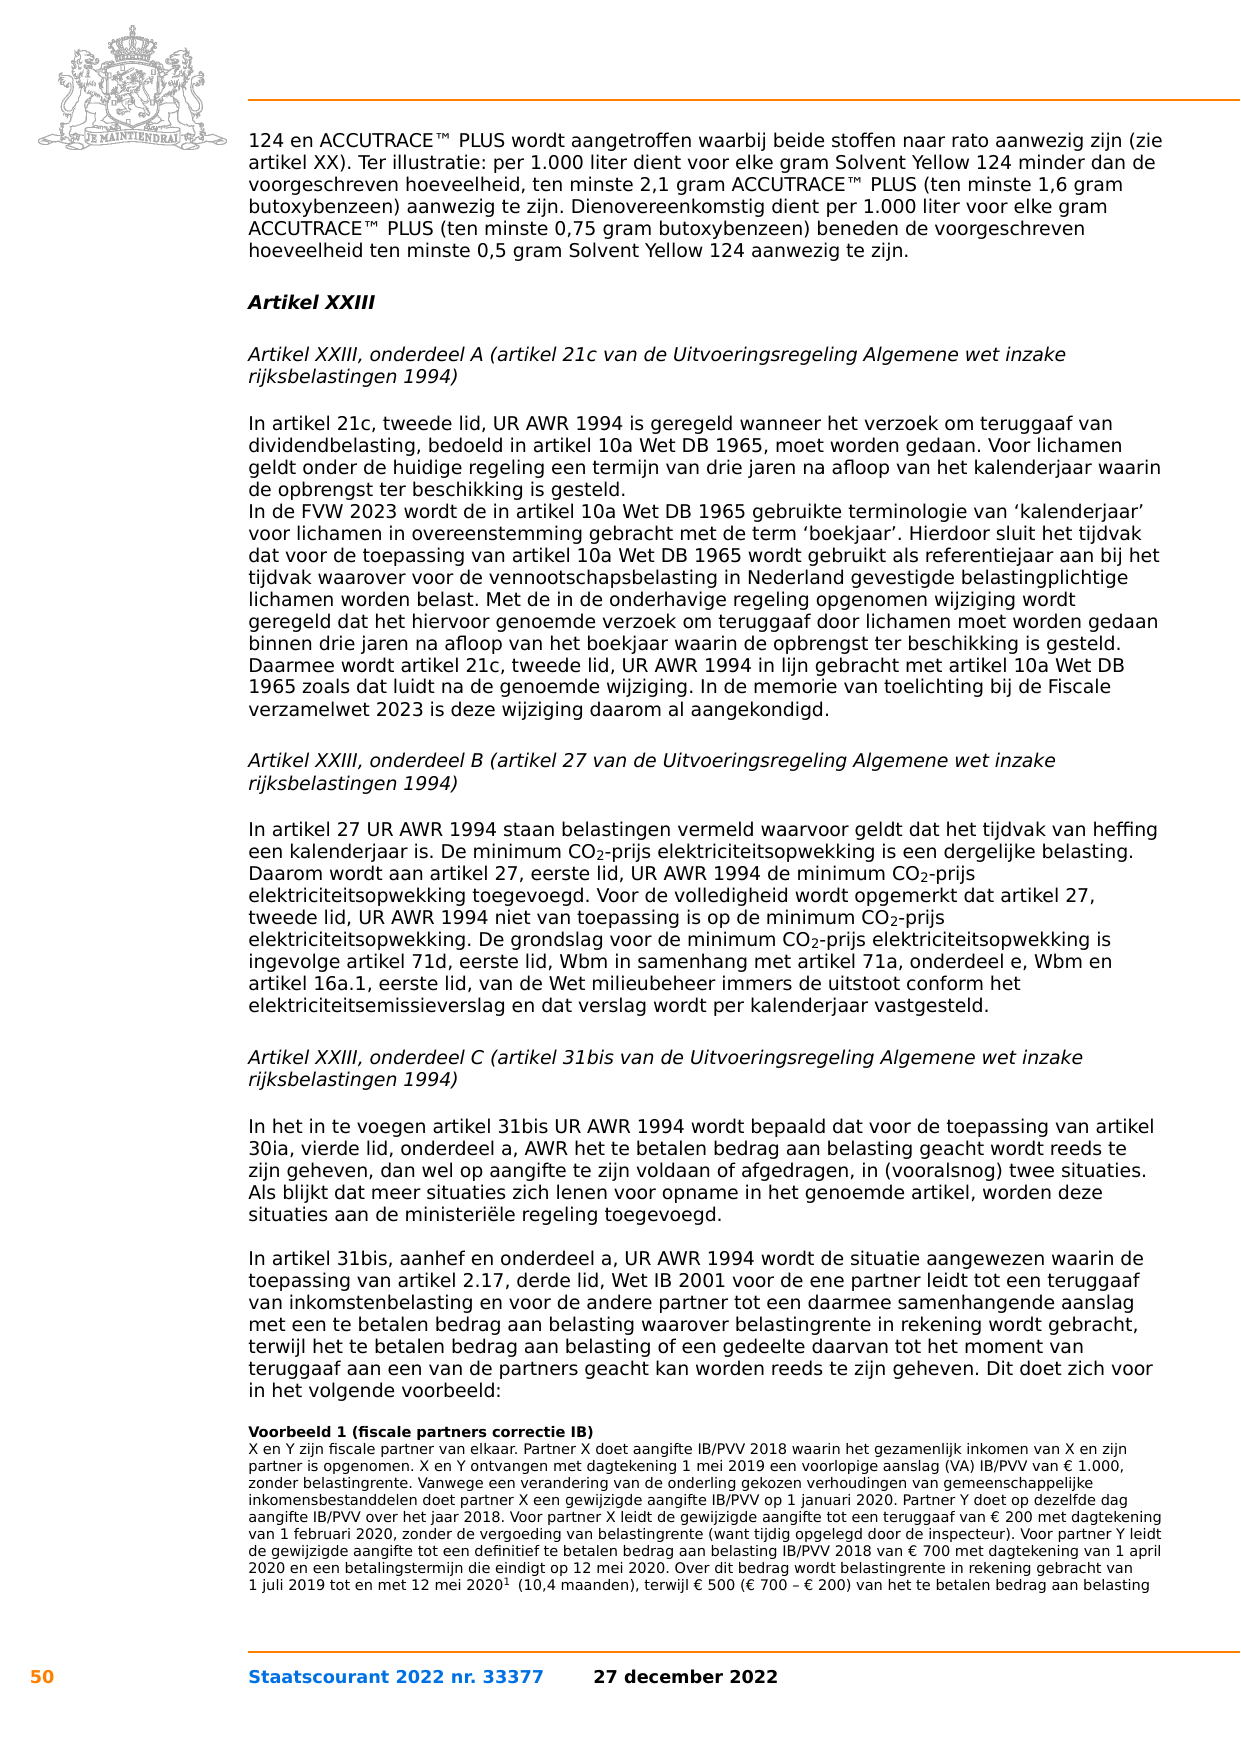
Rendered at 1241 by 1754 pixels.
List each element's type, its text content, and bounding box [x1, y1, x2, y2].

subtitle Artikel XXIII, onderdeel C (artikel 31bis van de Uitvoeringsregeling Algemene wet inzake rijksbelastingen 1994) [248, 1047, 1163, 1091]
text In het in te voegen artikel 31bis UR AWR 1994 wordt bepaald dat voor de toepassing van artikel 30ia, vierde lid, onderdeel a, AWR het te betalen bedrag aan belasting geacht wordt reeds te zijn geheven, dan wel op aangifte te zijn voldaan of afgedragen, in (vooralsnog) twee situaties. Als blijkt dat meer situaties zich lenen voor opname in het genoemde artikel, worden deze situaties aan de ministeriële regeling toegevoegd. [248, 1116, 1163, 1226]
subtitle Artikel XXIII, onderdeel A (artikel 21c van de Uitvoeringsregeling Algemene wet inzake rijksbelastingen 1994) [248, 344, 1163, 388]
subtitle Artikel XXIII [248, 292, 1163, 314]
picture [38, 25, 227, 150]
text In artikel 21c, tweede lid, UR AWR 1994 is geregeld wanneer het verzoek om teruggaaf van dividendbelasting, bedoeld in artikel 10a Wet DB 1965, moet worden gedaan. Voor lichamen geldt onder de huidige regeling een termijn van drie jaren na afloop van het kalenderjaar waarin de opbrengst ter beschikking is gesteld. [248, 413, 1163, 501]
text In artikel 27 UR AWR 1994 staan belastingen vermeld waarvoor geldt dat het tijdvak van heffing een kalenderjaar is. De minimum CO2-prijs elektriciteitsopwekking is een dergelijke belasting. Daarom wordt aan artikel 27, eerste lid, UR AWR 1994 de minimum CO2-prijs elektriciteitsopwekking toegevoegd. Voor de volledigheid wordt opgemerkt dat artikel 27, tweede lid, UR AWR 1994 niet van toepassing is op de minimum CO2-prijs elektriciteitsopwekking. De grondslag voor de minimum CO2-prijs elektriciteitsopwekking is ingevolge artikel 71d, eerste lid, Wbm in samenhang met artikel 71a, onderdeel e, Wbm en artikel 16a.1, eerste lid, van de Wet milieubeheer immers de uitstoot conform het elektriciteitsemissieverslag en dat verslag wordt per kalenderjaar vastgesteld. [248, 819, 1163, 1017]
text 124 en ACCUTRACE™ PLUS wordt aangetroffen waarbij beide stoffen naar rato aanwezig zijn (zie artikel XX). Ter illustratie: per 1.000 liter dient voor elke gram Solvent Yellow 124 minder dan de voorgeschreven hoeveelheid, ten minste 2,1 gram ACCUTRACE™ PLUS (ten minste 1,6 gram butoxybenzeen) aanwezig te zijn. Dienovereenkomstig dient per 1.000 liter voor elke gram ACCUTRACE™ PLUS (ten minste 0,75 gram butoxybenzeen) beneden de voorgeschreven hoeveelheid ten minste 0,5 gram Solvent Yellow 124 aanwezig te zijn. [248, 130, 1163, 262]
text In artikel 31bis, aanhef en onderdeel a, UR AWR 1994 wordt de situatie aangewezen waarin de toepassing van artikel 2.17, derde lid, Wet IB 2001 voor de ene partner leidt tot een teruggaaf van inkomstenbelasting en voor de andere partner tot een daarmee samenhangende aanslag met een te betalen bedrag aan belasting waarover belastingrente in rekening wordt gebracht, terwijl het te betalen bedrag aan belasting of een gedeelte daarvan tot het moment van teruggaaf aan een van de partners geacht kan worden reeds te zijn geheven. Dit doet zich voor in het volgende voorbeeld: [248, 1248, 1163, 1402]
subtitle Artikel XXIII, onderdeel B (artikel 27 van de Uitvoeringsregeling Algemene wet inzake rijksbelastingen 1994) [248, 750, 1163, 794]
table_cell X en Y zijn fiscale partner van elkaar. Partner X doet aangifte IB/PVV 2018 waarin het gezamenlijk inkomen van X en zijn partner is opgenomen. X en Y ontvangen met dagtekening 1 mei 2019 een voorlopige aanslag (VA) IB/PVV van € 1.000, zonder belastingrente. Vanwege een verandering van de onderling gekozen verhoudingen van gemeenschappelijke inkomensbestanddelen doet partner X een gewijzigde aangifte IB/PVV op 1 januari 2020. Partner Y doet op dezelfde dag aangifte IB/PVV over het jaar 2018. Voor partner X leidt de gewijzigde aangifte tot een teruggaaf van € 200 met dagtekening van 1 februari 2020, zonder de vergoeding van belastingrente (want tijdig opgelegd door de inspecteur). Voor partner Y leidt de gewijzigde aangifte tot een definitief te betalen bedrag aan belasting IB/PVV 2018 van € 700 met dagtekening van 1 april 2020 en een betalingstermijn die eindigt op 12 mei 2020. Over dit bedrag wordt belastingrente in rekening gebracht van 1 juli 2019 tot en met 12 mei 20201 (10,4 maanden), terwijl € 500 (€ 700 – € 200) van het te betalen bedrag aan belasting [248, 1441, 1163, 1593]
text In de FVW 2023 wordt de in artikel 10a Wet DB 1965 gebruikte terminologie van ‘kalenderjaar’ voor lichamen in overeenstemming gebracht met de term ‘boekjaar’. Hierdoor sluit het tijdvak dat voor de toepassing van artikel 10a Wet DB 1965 wordt gebruikt als referentiejaar aan bij het tijdvak waarover voor de vennootschapsbelasting in Nederland gevestigde belastingplichtige lichamen worden belast. Met de in de onderhavige regeling opgenomen wijziging wordt geregeld dat het hiervoor genoemde verzoek om teruggaaf door lichamen moet worden gedaan binnen drie jaren na afloop van het boekjaar waarin de opbrengst ter beschikking is gesteld. Daarmee wordt artikel 21c, tweede lid, UR AWR 1994 in lijn gebracht met artikel 10a Wet DB 1965 zoals dat luidt na de genoemde wijziging. In de memorie van toelichting bij de Fiscale verzamelwet 2023 is deze wijziging daarom al aangekondigd. [248, 501, 1163, 720]
table_header Voorbeeld 1 (fiscale partners correctie IB) [248, 1424, 1163, 1441]
